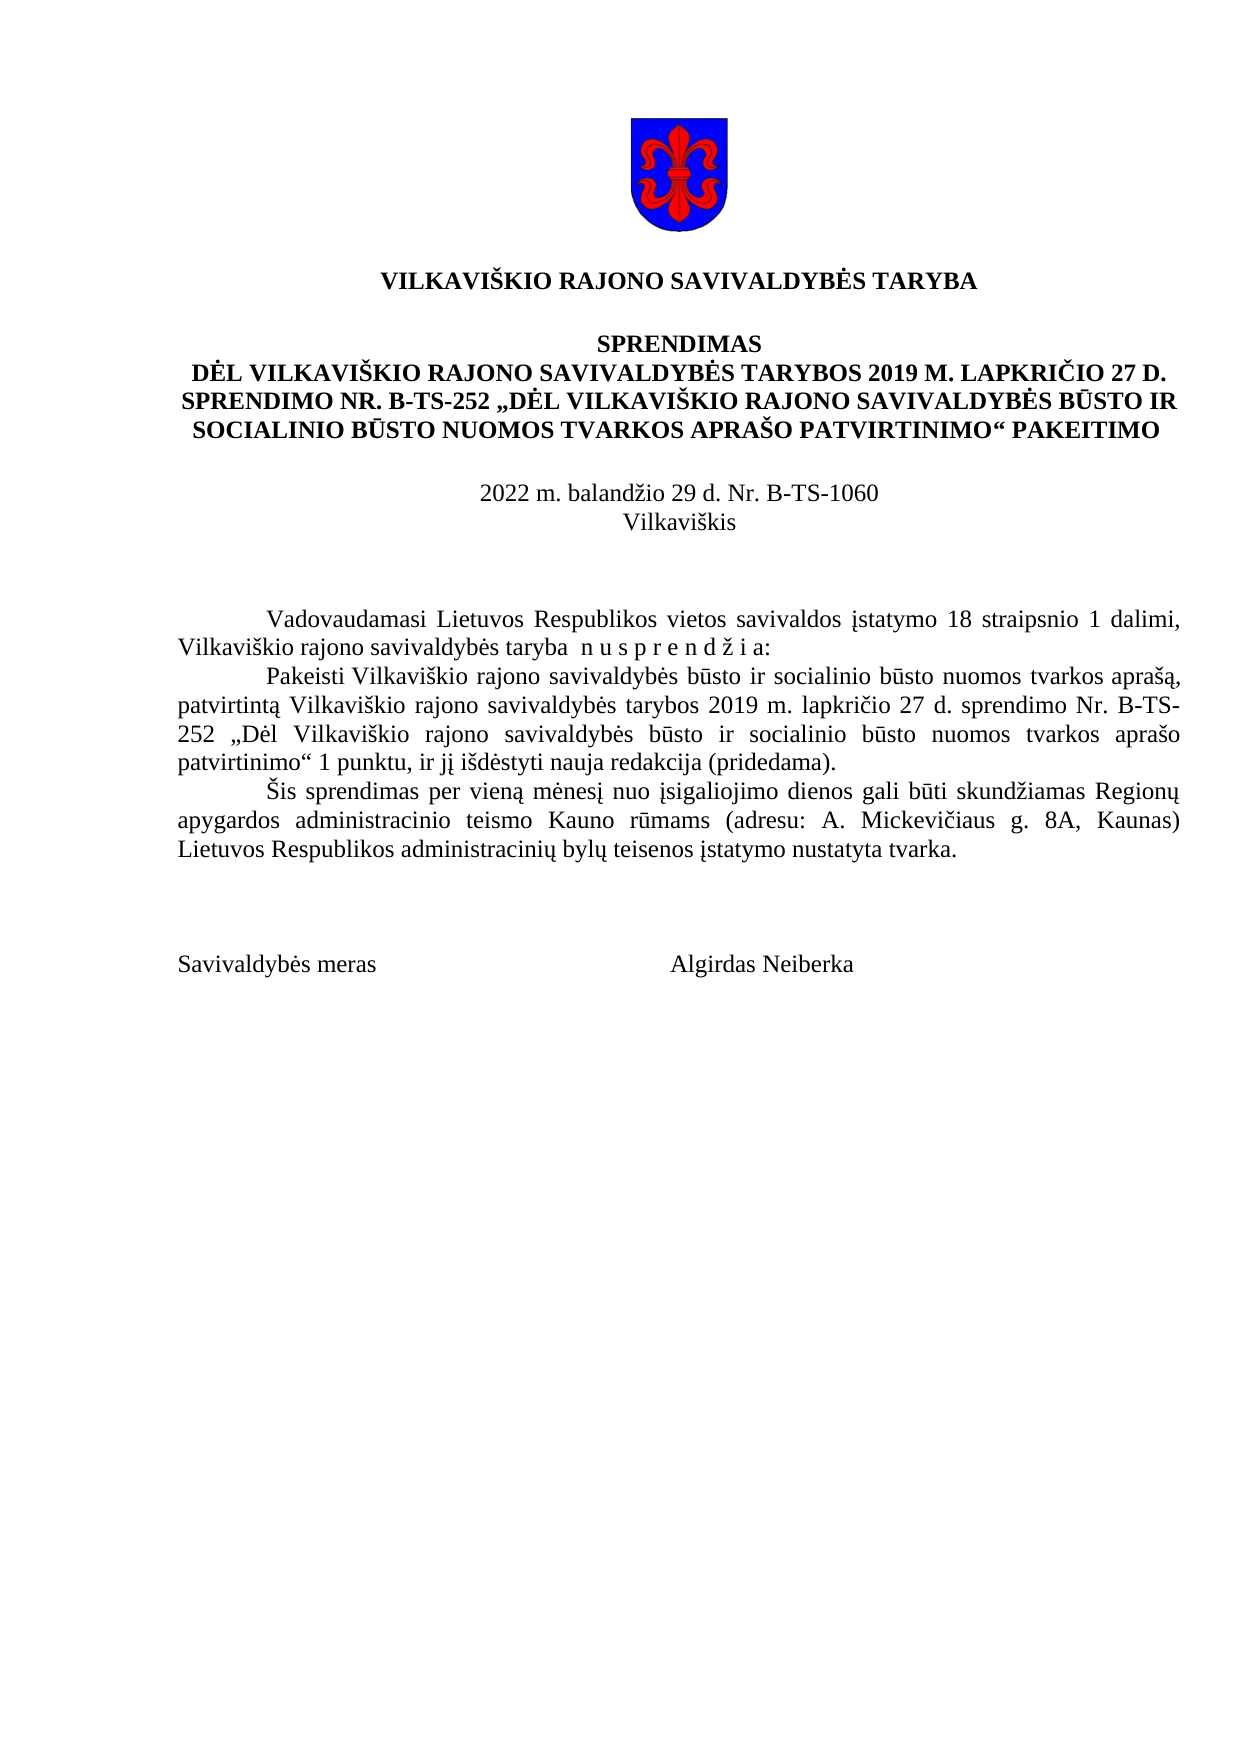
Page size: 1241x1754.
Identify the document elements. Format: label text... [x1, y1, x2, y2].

text Šis sprendimas per vieną mėnesį nuo įsigaliojimo dienos gali būti skundžiamas Regionų apygardos administracinio teismo Kauno rūmams (adresu: A. Mickevičiaus g. 8A, Kaunas) Lietuvos Respublikos administracinių bylų teisenos įstatymo nustatyta tvarka. [177, 776, 1181, 862]
text 2022 m. balandžio 29 d. Nr. B-TS-1060 [177, 478, 1181, 507]
text Pakeisti Vilkaviškio rajono savivaldybės būsto ir socialinio būsto nuomos tvarkos aprašą, patvirtintą Vilkaviškio rajono savivaldybės tarybos 2019 m. lapkričio 27 d. sprendimo Nr. B-TS-252 „Dėl Vilkaviškio rajono savivaldybės būsto ir socialinio būsto nuomos tvarkos aprašo patvirtinimo“ 1 punktu, ir jį išdėstyti nauja redakcija (pridedama). [177, 661, 1181, 776]
text VILKAVIŠKIO RAJONO SAVIVALDYBĖS TARYBA [177, 266, 1181, 295]
text Dėl Vilkaviškio rajono savivaldybės tarybos 2019 m. lapkričio 27 d. Sprendimo Nr. B-TS-252 „DĖL VILKAVIŠKIO RAJONO SAVIVALDYBĖS BŪSTO IR SOCIALINIO BŪSTO NUOMOS TVARKOS APRAŠO PATVIRTINIMO“ pakeitimo [177, 358, 1181, 444]
text Vadovaudamasi Lietuvos Respublikos vietos savivaldos įstatymo 18 straipsnio 1 dalimi, Vilkaviškio rajono savivaldybės taryba n u s p r e n d ž i a: [177, 604, 1181, 661]
text Vilkaviškis [177, 507, 1181, 536]
text SPRENDIMAS [177, 329, 1181, 358]
text Savivaldybės meras Algirdas Neiberka [177, 949, 1181, 977]
